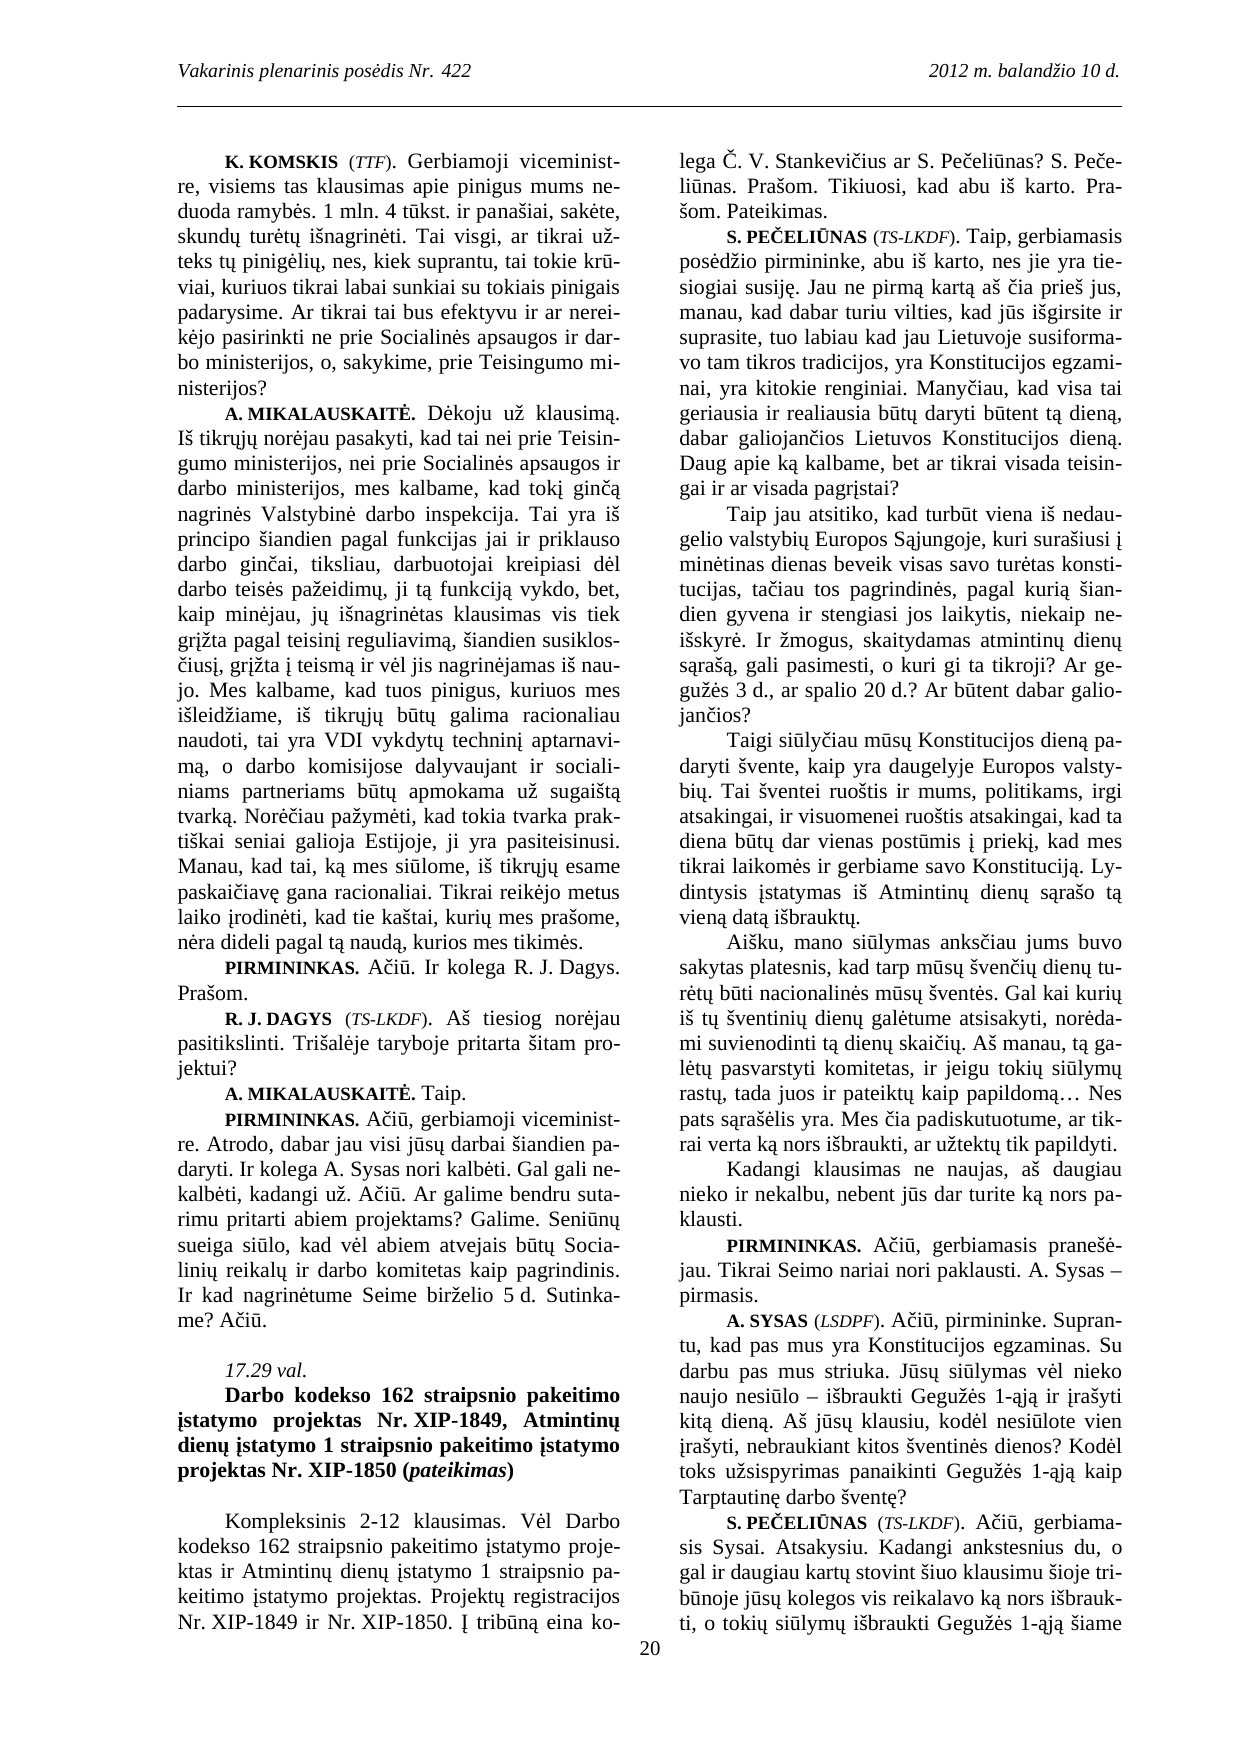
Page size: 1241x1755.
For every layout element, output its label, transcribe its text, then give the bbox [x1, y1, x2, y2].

text S. PEČELIŪNAS (TS-LKDF). Ačiū, ger­bia­ma­sis Sy­sai. At­sa­ky­siu. Ka­dan­gi anks­tes­nius du, o gal ir dau­giau kar­tų sto­vint šiuo klau­si­mu šio­je tri­bū­no­je jū­sų ko­le­gos vis rei­ka­la­vo ką nors iš­brauk­ti, o to­kių siū­ly­mų iš­brauk­ti Ge­gu­žės 1-ąją šia­me [679, 1509, 1122, 1635]
text Aiš­ku, ma­no siū­ly­mas anks­čiau jums bu­vo sa­ky­tas pla­tes­nis, kad tarp mū­sų šven­čių die­nų tu­rė­tų bū­ti na­cio­na­li­nės mū­sų šven­tės. Gal kai ku­rių iš tų šven­ti­nių die­nų ga­lė­tu­me at­si­sa­ky­ti, no­rė­da­mi su­vie­no­din­ti tą die­nų skai­čių. Aš ma­nau, tą ga­lė­tų pa­svars­ty­ti ko­mi­te­tas, ir jei­gu to­kių siū­ly­mų ras­tų, ta­da juos ir pa­teik­tų kaip pa­pil­do­mą… Nes pats są­ra­šė­lis yra. Mes čia pa­dis­ku­tuo­tu­me, ar tik­rai ver­ta ką nors iš­brauk­ti, ar už­tek­tų tik pa­pil­dy­ti. [679, 929, 1122, 1156]
text Tai­gi siū­ly­čiau mū­sų Kon­sti­tu­ci­jos die­ną pa­da­ry­ti šven­te, kaip yra dau­ge­ly­je Eu­ro­pos vals­ty­bių. Tai šven­tei ruoš­tis ir mums, po­li­ti­kams, ir­gi at­sa­kin­gai, ir vi­suo­me­nei ruoš­tis at­sa­kin­gai, kad ta die­na bū­tų dar vie­nas po­stū­mis į prie­kį, kad mes tik­rai lai­ko­mės ir ger­bia­me sa­vo Kon­sti­tu­ci­ją. Ly­din­ty­sis įsta­ty­mas iš At­min­ti­nų die­nų są­ra­šo tą vie­ną da­tą iš­brauk­tų. [679, 727, 1122, 929]
text A. MIKALAUSKAITĖ. Taip. [177, 1080, 620, 1106]
text A. SYSAS (LSDPF). Ačiū, pir­mi­nin­ke. Su­pran­tu, kad pas mus yra Kon­sti­tu­ci­jos eg­za­mi­nas. Su dar­bu pas mus striu­ka. Jū­sų siū­ly­mas vėl nie­ko nau­jo ne­siū­lo – iš­brauk­ti Ge­gu­žės 1-ąją ir įra­šy­ti ki­tą die­ną. Aš jū­sų klau­siu, ko­dėl ne­siū­lo­te vien įra­šy­ti, ne­brau­kiant ki­tos šven­ti­nės die­nos? Ko­dėl toks už­si­spy­ri­mas pa­nai­kin­ti Ge­gu­žės 1-ąją kaip Tarp­tau­ti­nę dar­bo šven­tę? [679, 1307, 1122, 1509]
text PIRMININKAS. Ačiū. Ir ko­le­ga R. J. Da­gys. Pra­šom. [177, 954, 620, 1005]
text PIRMININKAS. Ačiū, ger­bia­ma­sis pra­ne­šė­jau. Tik­rai Sei­mo na­riai no­ri pa­klaus­ti. A. Sy­sas – pir­ma­sis. [679, 1232, 1122, 1307]
text S. PEČELIŪNAS (TS-LKDF). Taip, ger­bia­ma­sis po­sė­džio pir­mi­nin­ke, abu iš kar­to, nes jie yra tie­sio­giai su­si­ję. Jau ne pir­mą kar­tą aš čia prieš jus, ma­nau, kad da­bar tu­riu vil­ties, kad jūs iš­gir­si­te ir su­pra­si­te, tuo la­biau kad jau Lie­tu­vo­je su­si­for­ma­vo tam tik­ros tra­di­ci­jos, yra Kon­sti­tu­ci­jos eg­za­mi­nai, yra ki­to­kie ren­gi­niai. Ma­ny­čiau, kad vi­sa tai ge­riau­sia ir re­a­liau­sia bū­tų da­ry­ti bū­tent tą die­ną, da­bar ga­lio­jan­čios Lie­tu­vos Kon­sti­tu­ci­jos die­ną. Daug apie ką kal­ba­me, bet ar tik­rai vi­sa­da tei­sin­gai ir ar vi­sa­da pa­grįs­tai? [679, 223, 1122, 501]
text K. KOMSKIS (TTF). Ger­bia­mo­ji vi­ce­mi­nist­re, vi­siems tas klau­si­mas apie pi­ni­gus mums ne­duo­da ra­my­bės. 1 mln. 4 tūkst. ir pa­na­šiai, sa­kė­te, skun­dų tu­rė­tų iš­nag­ri­nė­ti. Tai vis­gi, ar tik­rai už­teks tų pi­ni­gė­lių, nes, kiek su­pran­tu, tai to­kie krū­viai, ku­riuos tik­rai la­bai sun­kiai su to­kiais pi­ni­gais pa­da­ry­si­me. Ar tik­rai tai bus efek­ty­vu ir ar ne­rei­kė­jo pa­si­rink­ti ne prie So­cia­li­nės ap­sau­gos ir dar­bo mi­nis­te­ri­jos, o, sa­ky­ki­me, prie Tei­sin­gu­mo mi­nis­te­ri­jos? [177, 148, 620, 400]
text A. MIKALAUSKAITĖ. Dė­ko­ju už klau­si­mą. Iš tik­rų­jų no­rė­jau pa­sa­ky­ti, kad tai nei prie Tei­sin­gu­mo mi­nis­te­ri­jos, nei prie So­cia­li­nės ap­sau­gos ir dar­bo mi­nis­te­ri­jos, mes kal­ba­me, kad to­kį gin­čą nag­ri­nės Vals­ty­bi­nė dar­bo ins­pek­ci­ja. Tai yra iš prin­ci­po šian­dien pa­gal funk­ci­jas jai ir pri­klau­so dar­bo gin­čai, tiks­liau, dar­buo­to­jai krei­pia­si dėl dar­bo tei­sės pa­žei­di­mų, ji tą funk­ci­ją vyk­do, bet, kaip mi­nė­jau, jų iš­nag­ri­nė­tas klau­si­mas vis tiek grįž­ta pa­gal tei­si­nį re­gu­lia­vi­mą, šian­dien su­si­klos­čiu­sį, grįž­ta į teis­mą ir vėl jis nag­ri­nė­ja­mas iš nau­jo. Mes kal­ba­me, kad tuos pi­ni­gus, ku­riuos mes iš­lei­džia­me, iš tik­rų­jų bū­tų ga­li­ma ra­cio­na­liau nau­do­ti, tai yra VDI vyk­dy­tų tech­ni­nį ap­tar­na­vi­mą, o dar­bo ko­mi­si­jo­se da­ly­vau­jant ir so­cia­li­niams part­ne­riams bū­tų ap­mo­ka­ma už su­gaiš­tą tvar­ką. No­rė­čiau pa­žy­mė­ti, kad to­kia tvar­ka prak­tiš­kai se­niai ga­lio­ja Es­ti­jo­je, ji yra pa­si­tei­si­nu­si. Ma­nau, kad tai, ką mes siū­lo­me, iš tik­rų­jų esa­me pa­skai­čia­vę ga­na ra­cio­na­liai. Tik­rai rei­kė­jo me­tus lai­ko įro­di­nė­ti, kad tie kaš­tai, ku­rių mes pra­šo­me, nė­ra di­de­li pa­gal tą nau­dą, ku­rios mes ti­ki­mės. [177, 400, 620, 954]
text R. J. DAGYS (TS-LKDF). Aš tie­siog no­rė­jau pa­si­tiks­lin­ti. Tri­ša­lė­je ta­ry­bo­je pri­tar­ta ši­tam pro­jek­tui? [177, 1005, 620, 1080]
text 17.29 val. [224, 1358, 620, 1382]
text PIRMININKAS. Ačiū, ger­bia­mo­ji vi­ce­mi­nist­re. At­ro­do, da­bar jau vi­si jū­sų dar­bai šian­dien pa­da­ry­ti. Ir ko­le­ga A. Sy­sas no­ri kal­bė­ti. Gal ga­li ne­kal­bė­ti, ka­dan­gi už. Ačiū. Ar ga­li­me ben­dru su­ta­ri­mu pri­tar­ti abiem pro­jek­tams? Ga­li­me. Se­niū­nų su­ei­ga siū­lo, kad vėl abiem at­ve­jais bū­tų So­cia­linių rei­ka­lų ir dar­bo ko­mi­te­tas kaip pa­grin­di­nis. Ir kad nag­ri­nė­tu­me Sei­me bir­že­lio 5 d. Su­tin­ka­me? Ačiū. [177, 1106, 620, 1332]
text Ka­dan­gi klau­si­mas ne nau­jas, aš dau­giau nie­ko ir ne­kal­bu, ne­bent jūs dar tu­ri­te ką nors pa­klaus­ti. [679, 1156, 1122, 1232]
text le­ga Č. V. Stan­ke­vi­čius ar S. Pe­če­liū­nas? S. Pe­če­liū­nas. Pra­šom. Ti­kiuo­si, kad abu iš kar­to. Pra­šom. Pa­tei­ki­mas. [679, 148, 1122, 223]
text Taip jau at­si­ti­ko, kad tur­būt vie­na iš ne­dau­ge­lio vals­ty­bių Eu­ro­pos Są­jun­go­je, ku­ri su­ra­šiu­si į mi­nė­ti­nas die­nas be­veik vi­sas sa­vo tu­rė­tas kon­sti­tu­ci­jas, ta­čiau tos pa­grin­di­nės, pa­gal ku­rią šian­dien gy­ve­na ir sten­gia­si jos lai­ky­tis, nie­kaip ne­išsky­rė. Ir žmo­gus, skai­ty­da­mas at­min­ti­nų die­nų są­ra­šą, ga­li pa­si­mes­ti, o ku­ri gi ta tik­ro­ji? Ar ge­gu­žės 3 d., ar spa­lio 20 d.? Ar bū­tent da­bar ga­lio­jan­čios? [679, 501, 1122, 727]
text Kom­plek­si­nis 2-12 klau­si­mas. Vėl Dar­bo ko­dek­so 162 straips­nio pa­kei­ti­mo įsta­ty­mo pro­je­k­tas ir At­min­ti­nų die­nų įsta­ty­mo 1 straips­nio pa­kei­ti­mo įsta­ty­mo pro­jek­tas. Pro­jek­tų re­gist­ra­ci­jos Nr. XIP-1849 ir Nr. XIP-1850. Į tri­bū­ną ei­na ko­ [177, 1508, 620, 1634]
text Dar­bo ko­dek­so 162 straips­nio pa­kei­ti­mo įsta­ty­mo pro­jek­tas Nr. XIP-1849, At­min­ti­nų die­nų įsta­ty­mo 1 straips­nio pa­kei­ti­mo įsta­ty­mo pro­jek­tas Nr. XIP-1850 (pa­tei­ki­mas) [177, 1382, 620, 1483]
